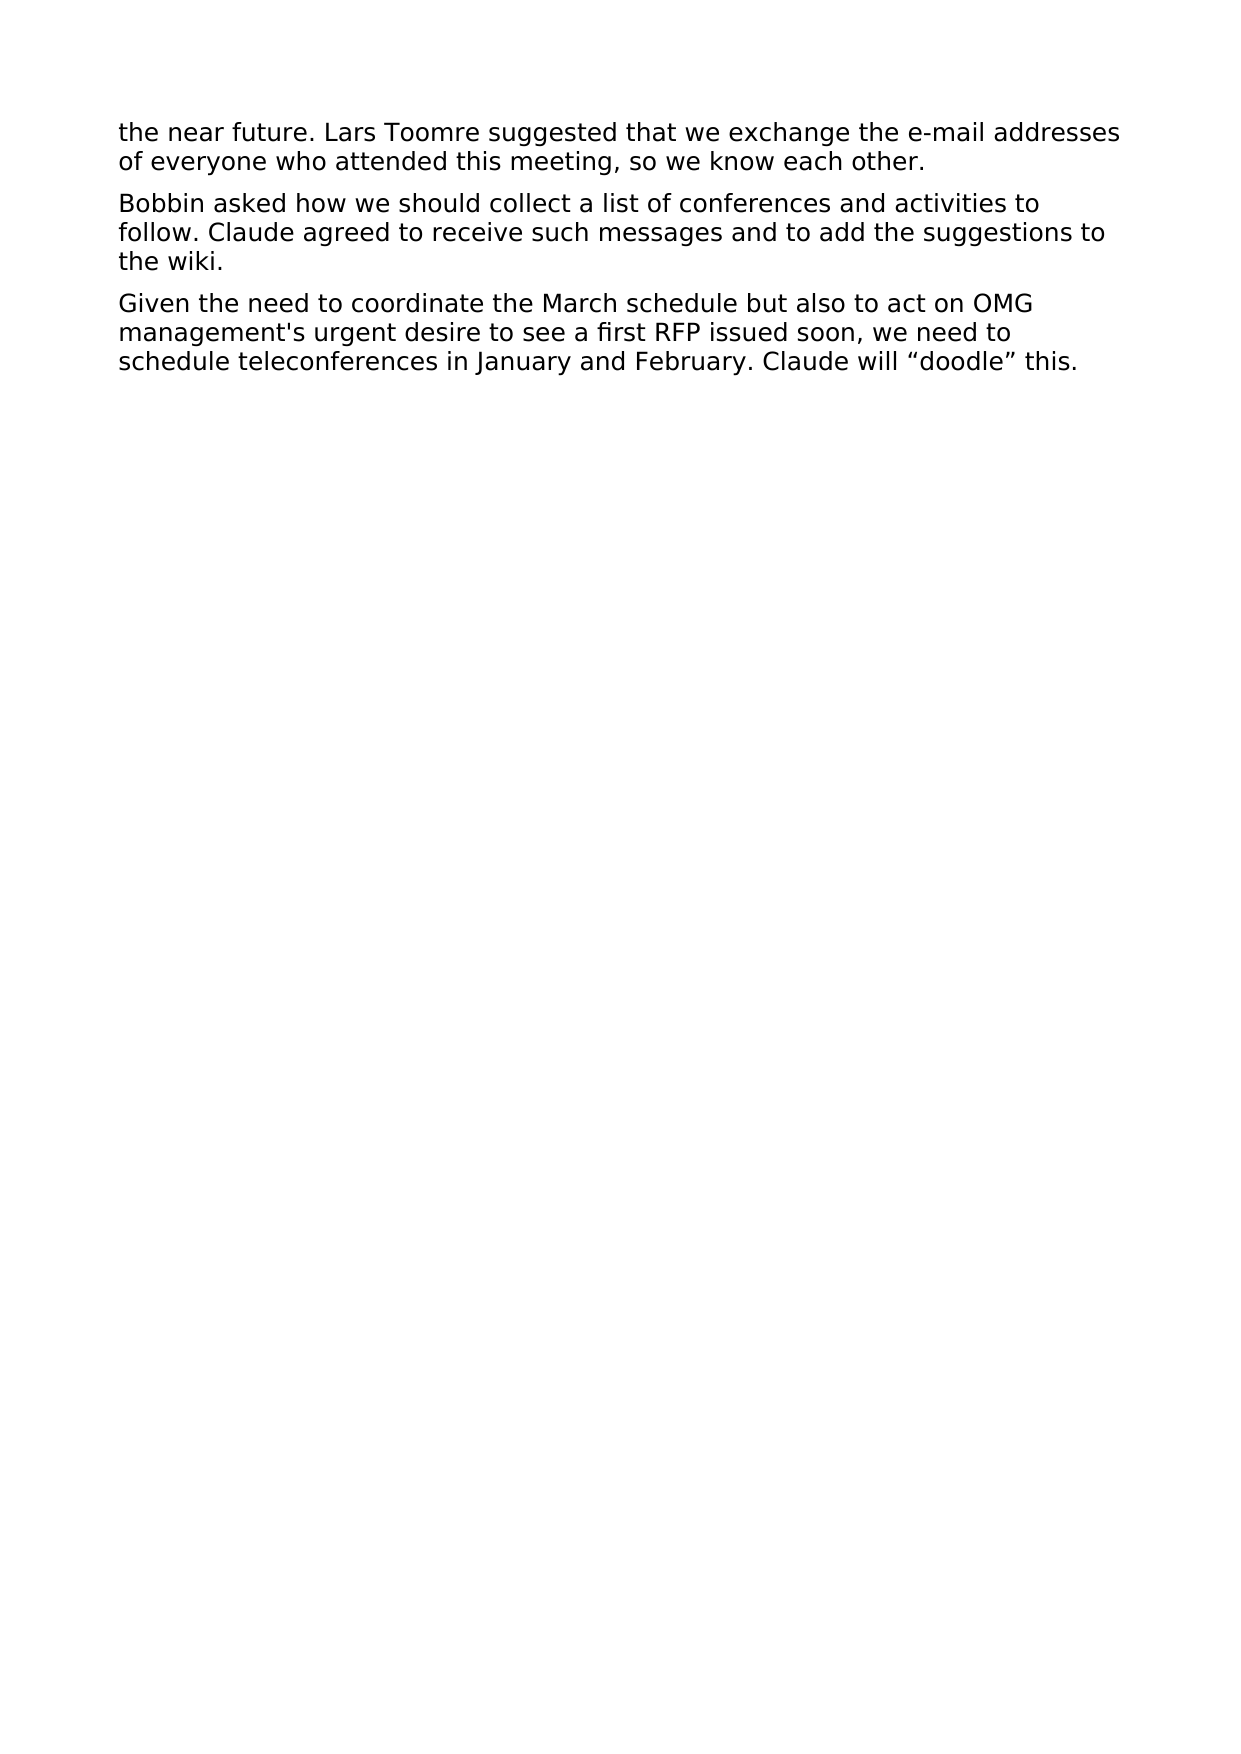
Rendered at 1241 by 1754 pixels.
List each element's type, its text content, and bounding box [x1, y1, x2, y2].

text Given the need to coordinate the March schedule but also to act on OMG management's urgent desire to see a first RFP issued soon, we need to schedule teleconferences in January and February. Claude will “doodle” this. [118, 289, 1122, 376]
text the near future. Lars Toomre suggested that we exchange the e-mail addresses of everyone who attended this meeting, so we know each other. [118, 118, 1122, 176]
text Bobbin asked how we should collect a list of conferences and activities to follow. Claude agreed to receive such messages and to add the suggestions to the wiki. [118, 189, 1122, 276]
